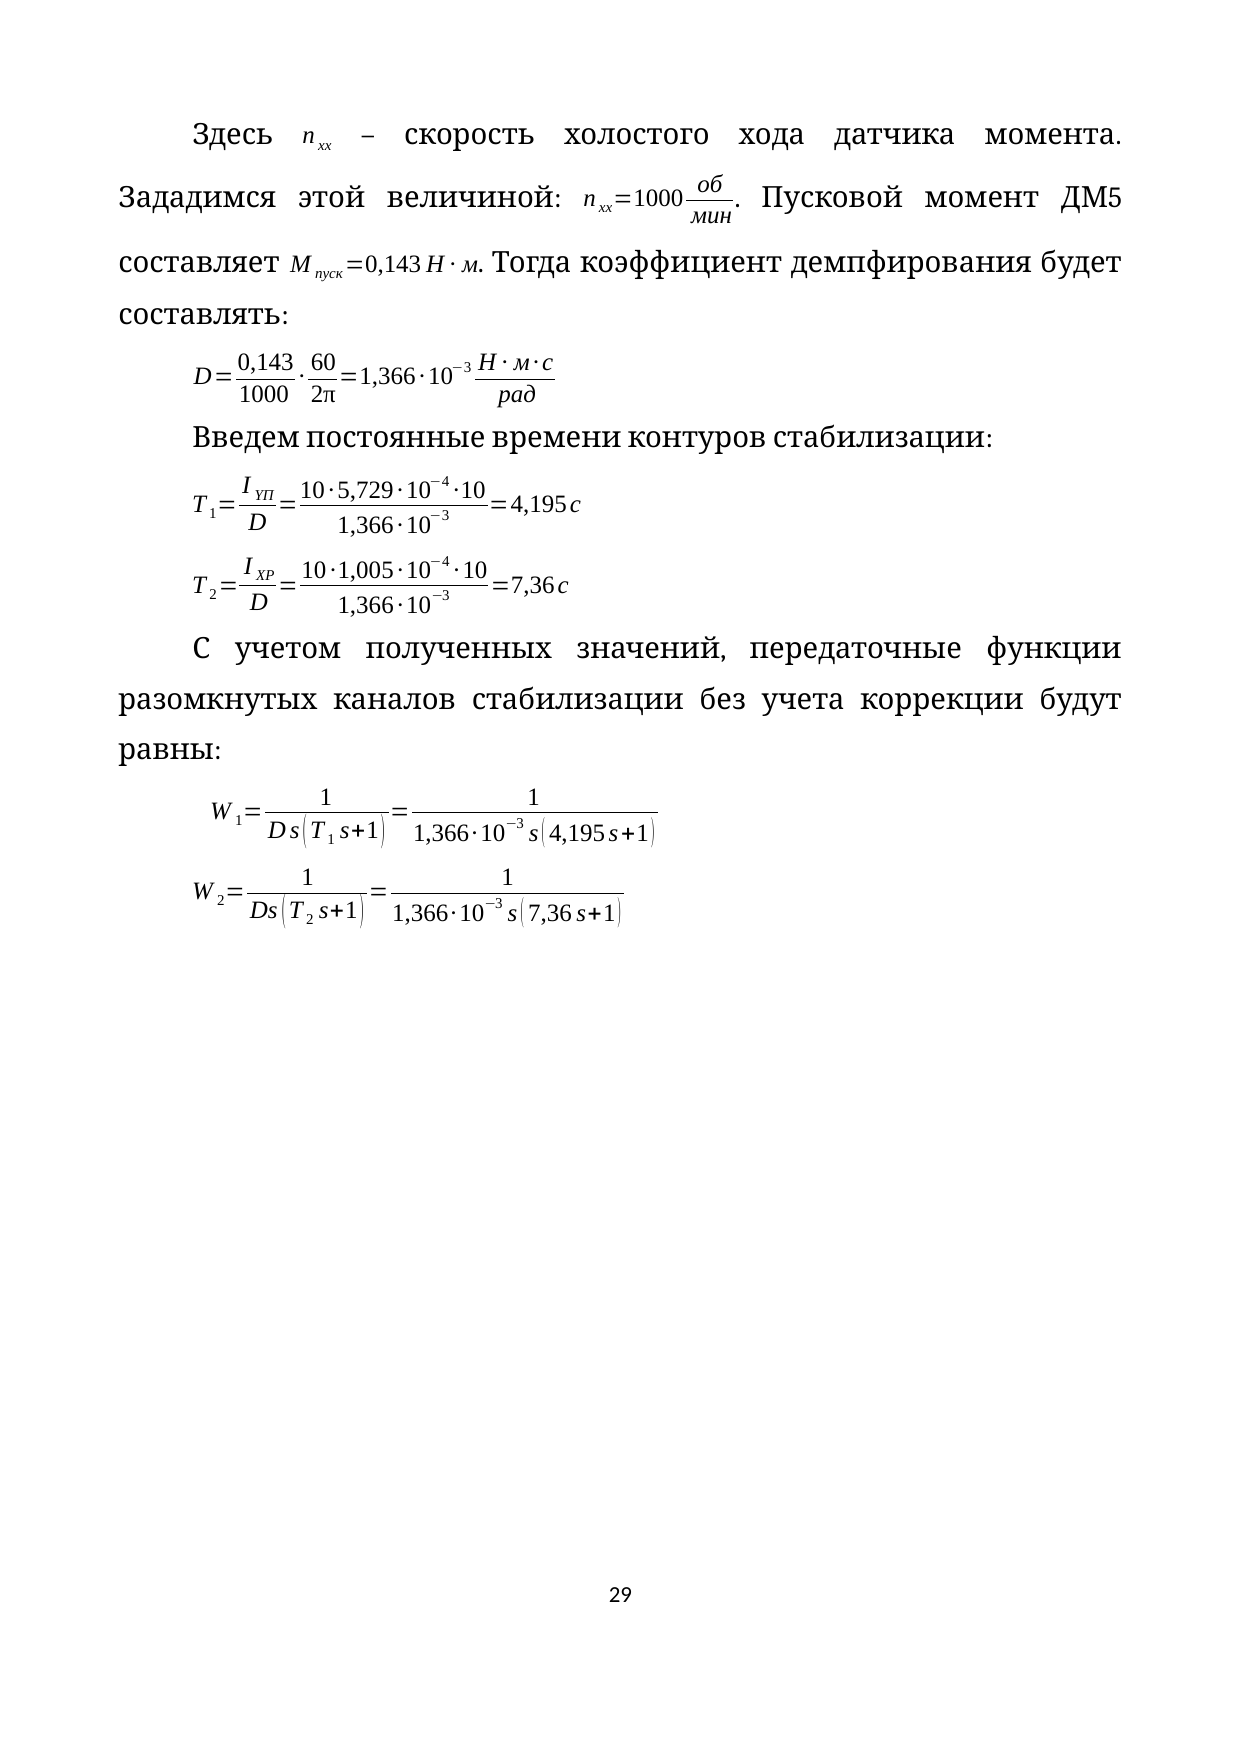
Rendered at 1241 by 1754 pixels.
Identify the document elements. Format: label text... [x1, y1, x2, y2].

text С учетом полученных значений, передаточные функции разомкнутых каналов стабилизации без учета коррекции будут равны: [118, 633, 1122, 767]
text Введем постоянные времени контуров стабилизации: [118, 422, 1122, 455]
text Здесь – скорость холостого хода датчика момента. Зададимся этой величиной: . Пусковой момент ДМ5 составляет . Тогда коэффициент демпфирования будет составлять: [118, 118, 1122, 332]
